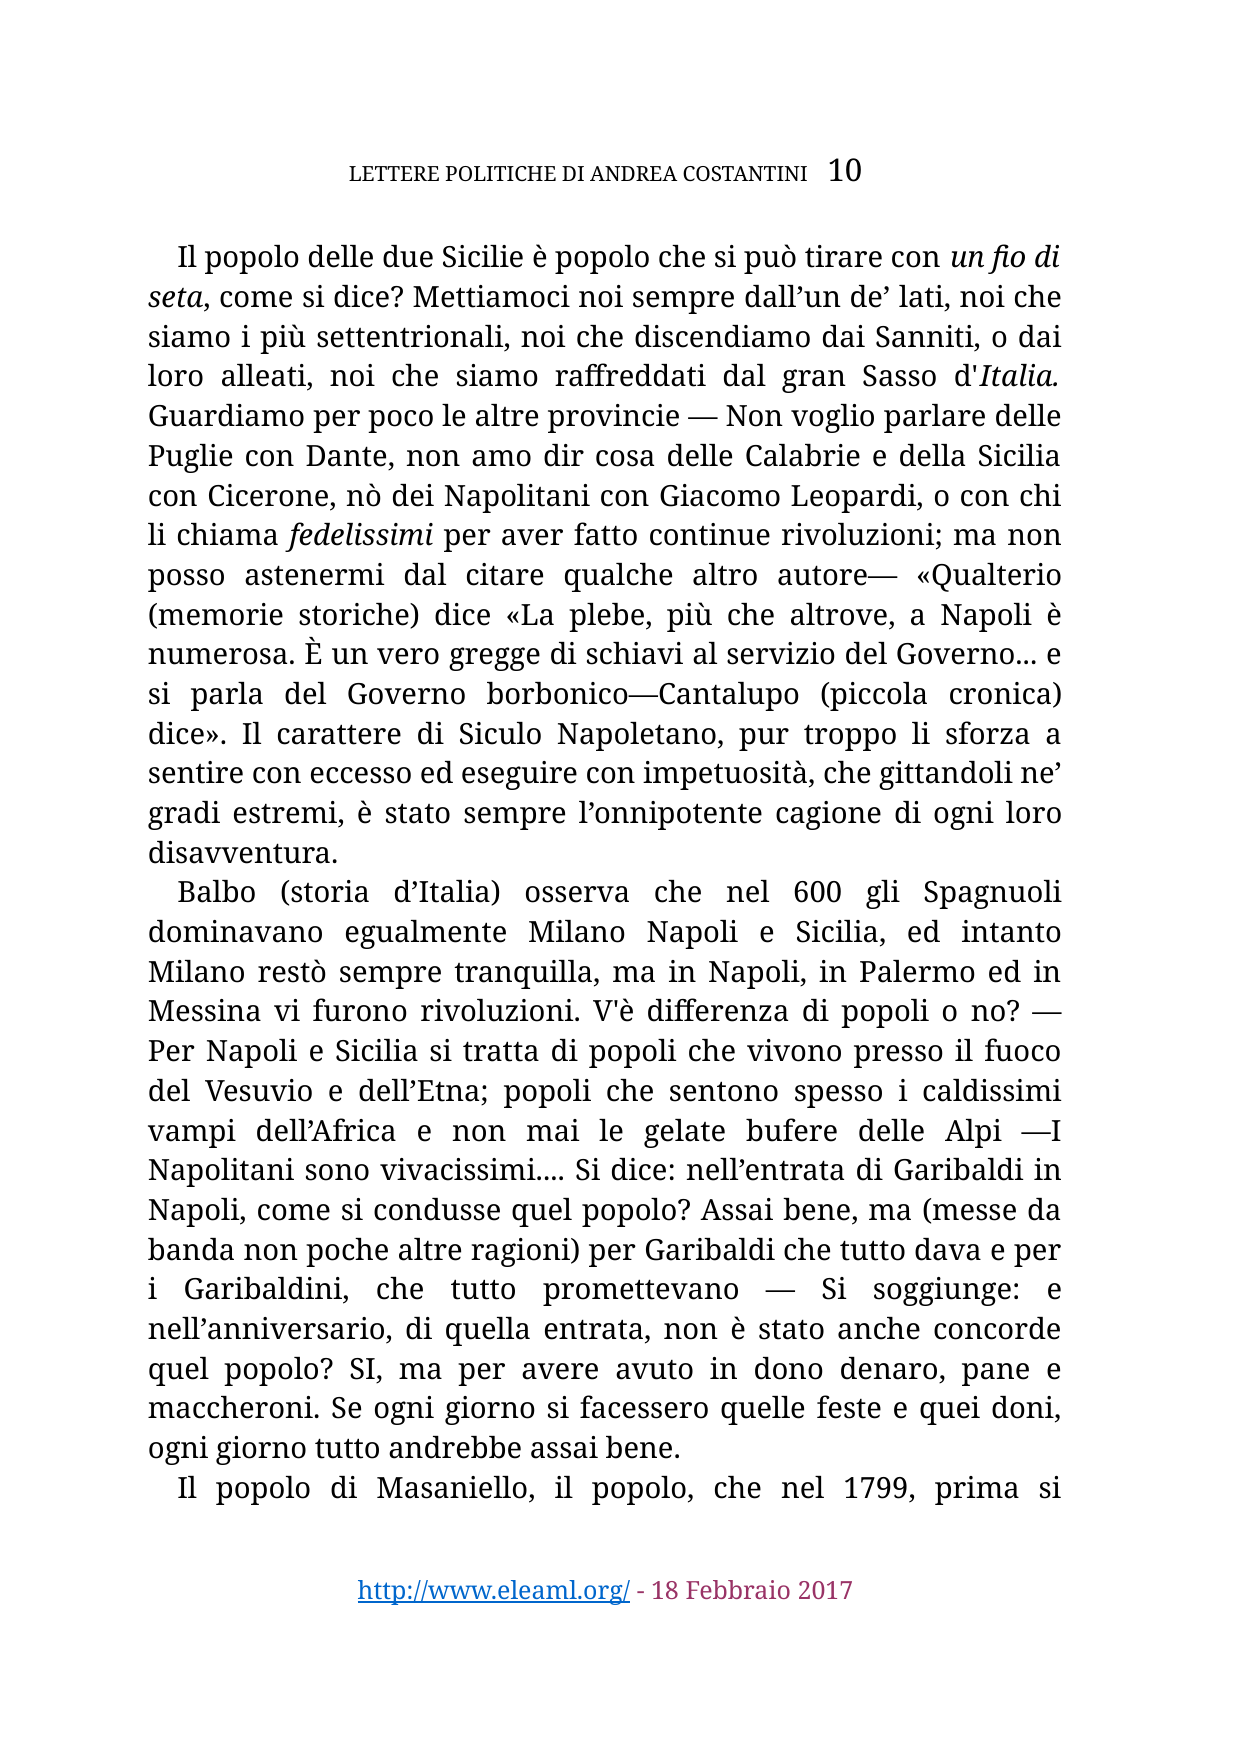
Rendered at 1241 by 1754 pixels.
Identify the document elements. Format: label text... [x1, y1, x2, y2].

text Balbo (storia d’Italia) osserva che nel 600 gli Spagnuoli dominavano egualmente Milano Napoli e Sicilia, ed intanto Milano restò sempre tranquilla, ma in Napoli, in Palermo ed in Messina vi furono rivoluzioni. V'è differenza di popoli o no? — Per Napoli e Sicilia si tratta di popoli che vivono presso il fuoco del Vesuvio e dell’Etna; popoli che sentono spesso i caldissimi vampi dell’Africa e non mai le gelate bufere delle Alpi —I Napolitani sono vivacissimi.... Si dice: nell’entrata di Garibaldi in Napoli, come si condusse quel popolo? Assai bene, ma (messe da banda non poche altre ragioni) per Garibaldi che tutto dava e per i Garibaldini, che tutto promettevano — Si soggiunge: e nell’anniversario, di quella entrata, non è stato anche concorde quel popolo? SI, ma per avere avuto in dono denaro, pane e maccheroni. Se ogni giorno si facessero quelle feste e quei doni, ogni giorno tutto andrebbe assai bene. [148, 872, 1063, 1467]
text Il popolo delle due Sicilie è popolo che si può tirare con un fio di seta, come si dice? Mettiamoci noi sempre dall’un de’ lati, noi che siamo i più settentrionali, noi che discendiamo dai Sanniti, o dai loro alleati, noi che siamo raffreddati dal gran Sasso d'Italia. Guardiamo per poco le altre provincie — Non voglio parlare delle Puglie con Dante, non amo dir cosa delle Calabrie e della Sicilia con Cicerone, nò dei Napolitani con Giacomo Leopardi, o con chi li chiama fedelissimi per aver fatto continue rivoluzioni; ma non posso astenermi dal citare qualche altro autore— «Qualterio (memorie storiche) dice «La plebe, più che altrove, a Napoli è numerosa. È un vero gregge di schiavi al servizio del Governo... e si parla del Governo borbonico—Cantalupo (piccola cronica) dice». Il carattere di Siculo Napoletano, pur troppo li sforza a sentire con eccesso ed eseguire con impetuosità, che gittandoli ne’ gradi estremi, è stato sempre l’onnipotente cagione di ogni loro disavventura. [148, 237, 1063, 872]
text Il popolo di Masaniello, il popolo, che nel 1799, prima si [148, 1467, 1063, 1507]
